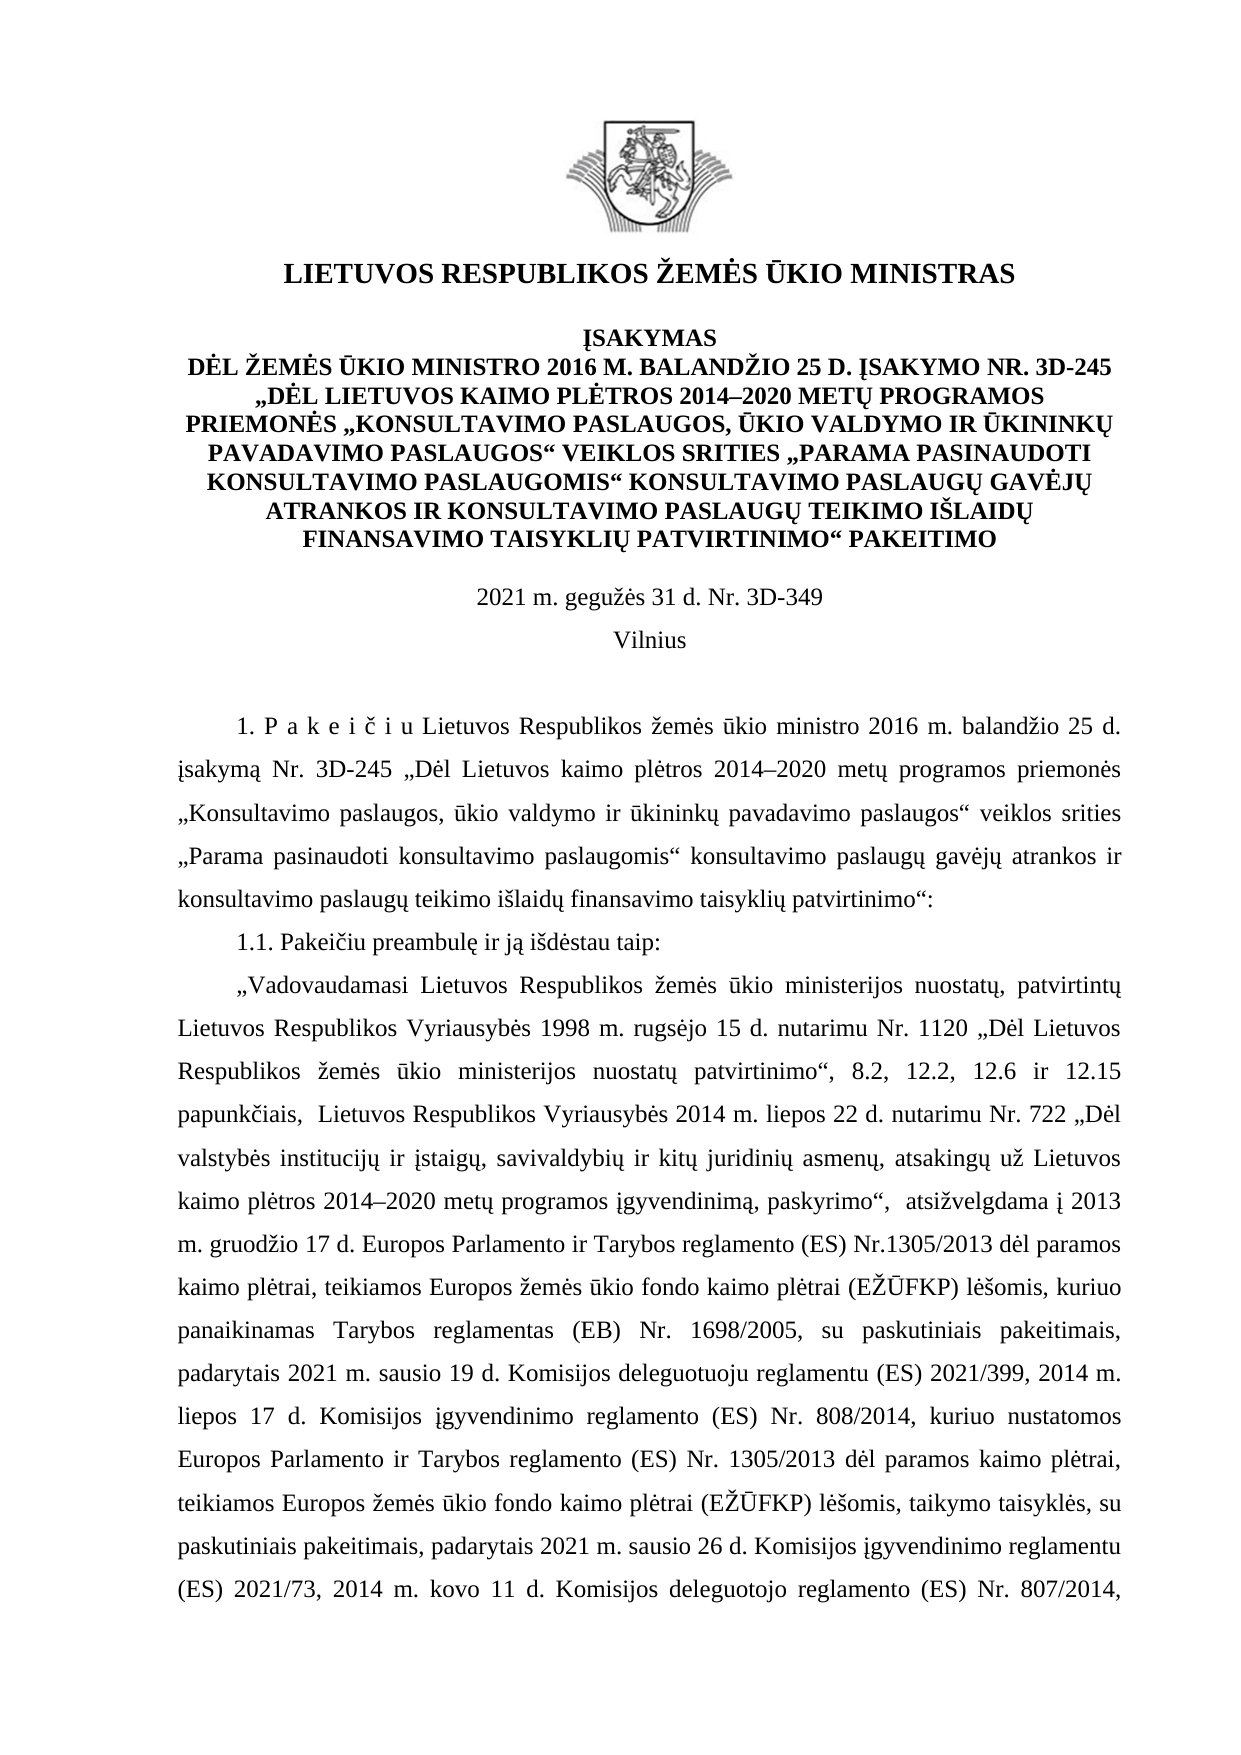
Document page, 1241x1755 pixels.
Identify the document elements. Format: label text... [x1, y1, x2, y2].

text 1.1. Pakeičiu preambulę ir ją išdėstau taip: [177, 927, 1122, 956]
text „Vadovaudamasi Lietuvos Respublikos žemės ūkio ministerijos nuostatų, patvirtintų Lietuvos Respublikos Vyriausybės 1998 m. rugsėjo 15 d. nutarimu Nr. 1120 „Dėl Lietuvos Respublikos žemės ūkio ministerijos nuostatų patvirtinimo“, 8.2, 12.2, 12.6 ir 12.15 papunkčiais, Lietuvos Respublikos Vyriausybės 2014 m. liepos 22 d. nutarimu Nr. 722 „Dėl valstybės institucijų ir įstaigų, savivaldybių ir kitų juridinių asmenų, atsakingų už Lietuvos kaimo plėtros 2014–2020 metų programos įgyvendinimą, paskyrimo“, atsižvelgdama į 2013 m. gruodžio 17 d. Europos Parlamento ir Tarybos reglamento (ES) Nr.1305/2013 dėl paramos kaimo plėtrai, teikiamos Europos žemės ūkio fondo kaimo plėtrai (EŽŪFKP) lėšomis, kuriuo panaikinamas Tarybos reglamentas (EB) Nr. 1698/2005, su paskutiniais pakeitimais, padarytais 2021 m. sausio 19 d. Komisijos deleguotuoju reglamentu (ES) 2021/399, 2014 m. liepos 17 d. Komisijos įgyvendinimo reglamento (ES) Nr. 808/2014, kuriuo nustatomos Europos Parlamento ir Tarybos reglamento (ES) Nr. 1305/2013 dėl paramos kaimo plėtrai, teikiamos Europos žemės ūkio fondo kaimo plėtrai (EŽŪFKP) lėšomis, taikymo taisyklės, su paskutiniais pakeitimais, padarytais 2021 m. sausio 26 d. Komisijos įgyvendinimo reglamentu (ES) 2021/73, 2014 m. kovo 11 d. Komisijos deleguotojo reglamento (ES) Nr. 807/2014, [177, 970, 1122, 1603]
text 2021 m. gegužės 31 d. Nr. 3D-349 [177, 582, 1122, 611]
text ĮSAKYMAS [177, 323, 1122, 352]
text Vilnius [177, 625, 1122, 654]
text LIETUVOS RESPUBLIKOS ŽEMĖS ŪKIO MINISTRAS [177, 256, 1122, 290]
text 1. P a k e i č i u Lietuvos Respublikos žemės ūkio ministro 2016 m. balandžio 25 d. įsakymą Nr. 3D-245 „Dėl Lietuvos kaimo plėtros 2014–2020 metų programos priemonės „Konsultavimo paslaugos, ūkio valdymo ir ūkininkų pavadavimo paslaugos“ veiklos srities „Parama pasinaudoti konsultavimo paslaugomis“ konsultavimo paslaugų gavėjų atrankos ir konsultavimo paslaugų teikimo išlaidų finansavimo taisyklių patvirtinimo“: [177, 711, 1122, 913]
text dėl žemės ūkio ministro 2016 m. balandžio 25 d. įsakymo Nr. 3D-245 „DĖL LIETUVOS KAIMO PLĖTROS 2014–2020 METŲ PROGRAMOS PRIEMONĖS „KONSULTAVIMO PASLAUGOS, ŪKIO VALDYMO IR ŪKININKŲ PAVADAVIMO PASLAUGOS“ VEIKLOS SRITIES „PARAMA PASINAUDOTI KONSULTAVIMO PASLAUGOMIS“ KONSULTAVIMO PASLAUGŲ GAVĖJŲ ATRANKOS IR KONSULTAVIMO PASLAUGŲ TEIKIMO IŠLAIDŲ FINANSAVIMO TAISYKLIŲ PATVIRTINIMO“ PAKEITIMO [177, 352, 1122, 553]
